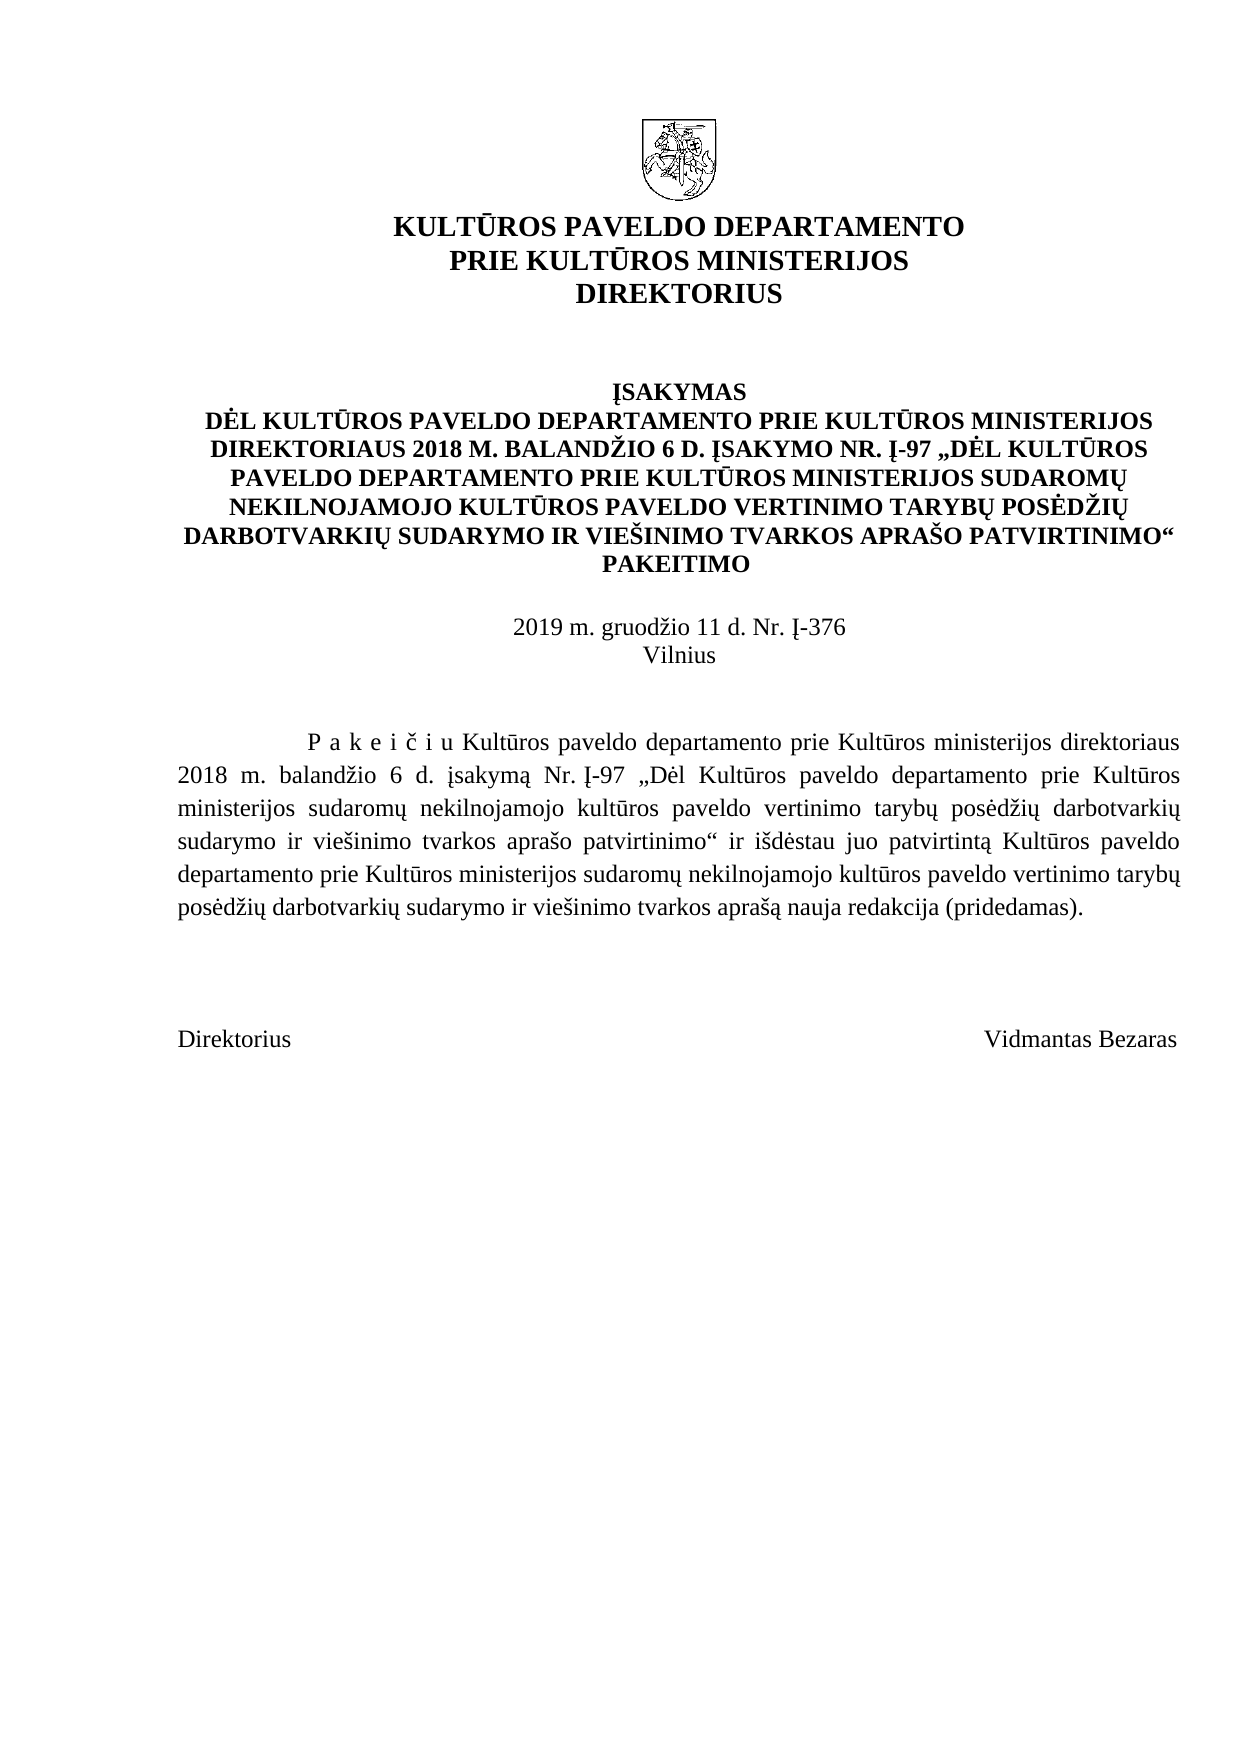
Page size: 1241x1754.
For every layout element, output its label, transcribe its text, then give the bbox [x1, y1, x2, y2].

text DIREKTORIUS [177, 276, 1181, 310]
text DĖL KULTŪROS PAVELDO DEPARTAMENTO PRIE KULTŪROS MINISTERIJOS DIREKTORIAUS 2018 M. BALANDŽIO 6 D. ĮSAKYMO NR. Į-97 „DĖL KULTŪROS PAVELDO DEPARTAMENTO PRIE KULTŪROS MINISTERIJOS SUDAROMŲ NEKILNOJAMOJO KULTŪROS PAVELDO VERTINIMO TARYBŲ POSĖDŽIŲ DARBOTVARKIŲ SUDARYMO IR VIEŠINIMO TVARKOS APRAŠO PATVIRTINIMO“ PAKEITIMO [177, 406, 1181, 578]
text Direktorius Vidmantas Bezaras [177, 1024, 1181, 1053]
text ĮSAKYMAS [177, 377, 1181, 406]
text P a k e i č i u Kultūros paveldo departamento prie Kultūros ministerijos direktoriaus 2018 m. balandžio 6 d. įsakymą Nr. Į‑97 „Dėl Kultūros paveldo departamento prie Kultūros ministerijos sudaromų nekilnojamojo kultūros paveldo vertinimo tarybų posėdžių darbotvarkių sudarymo ir viešinimo tvarkos aprašo patvirtinimo“ ir išdėstau juo patvirtintą Kultūros paveldo departamento prie Kultūros ministerijos sudaromų nekilnojamojo kultūros paveldo vertinimo tarybų posėdžių darbotvarkių sudarymo ir viešinimo tvarkos aprašą nauja redakcija (pridedamas). [177, 727, 1181, 921]
text KULTŪROS PAVELDO DEPARTAMENTO [177, 209, 1181, 243]
text Vilnius [177, 641, 1181, 669]
text 2019 m. gruodžio 11 d. Nr. Į-376 [177, 612, 1181, 641]
text PRIE KULTŪROS MINISTERIJOS [177, 243, 1181, 276]
